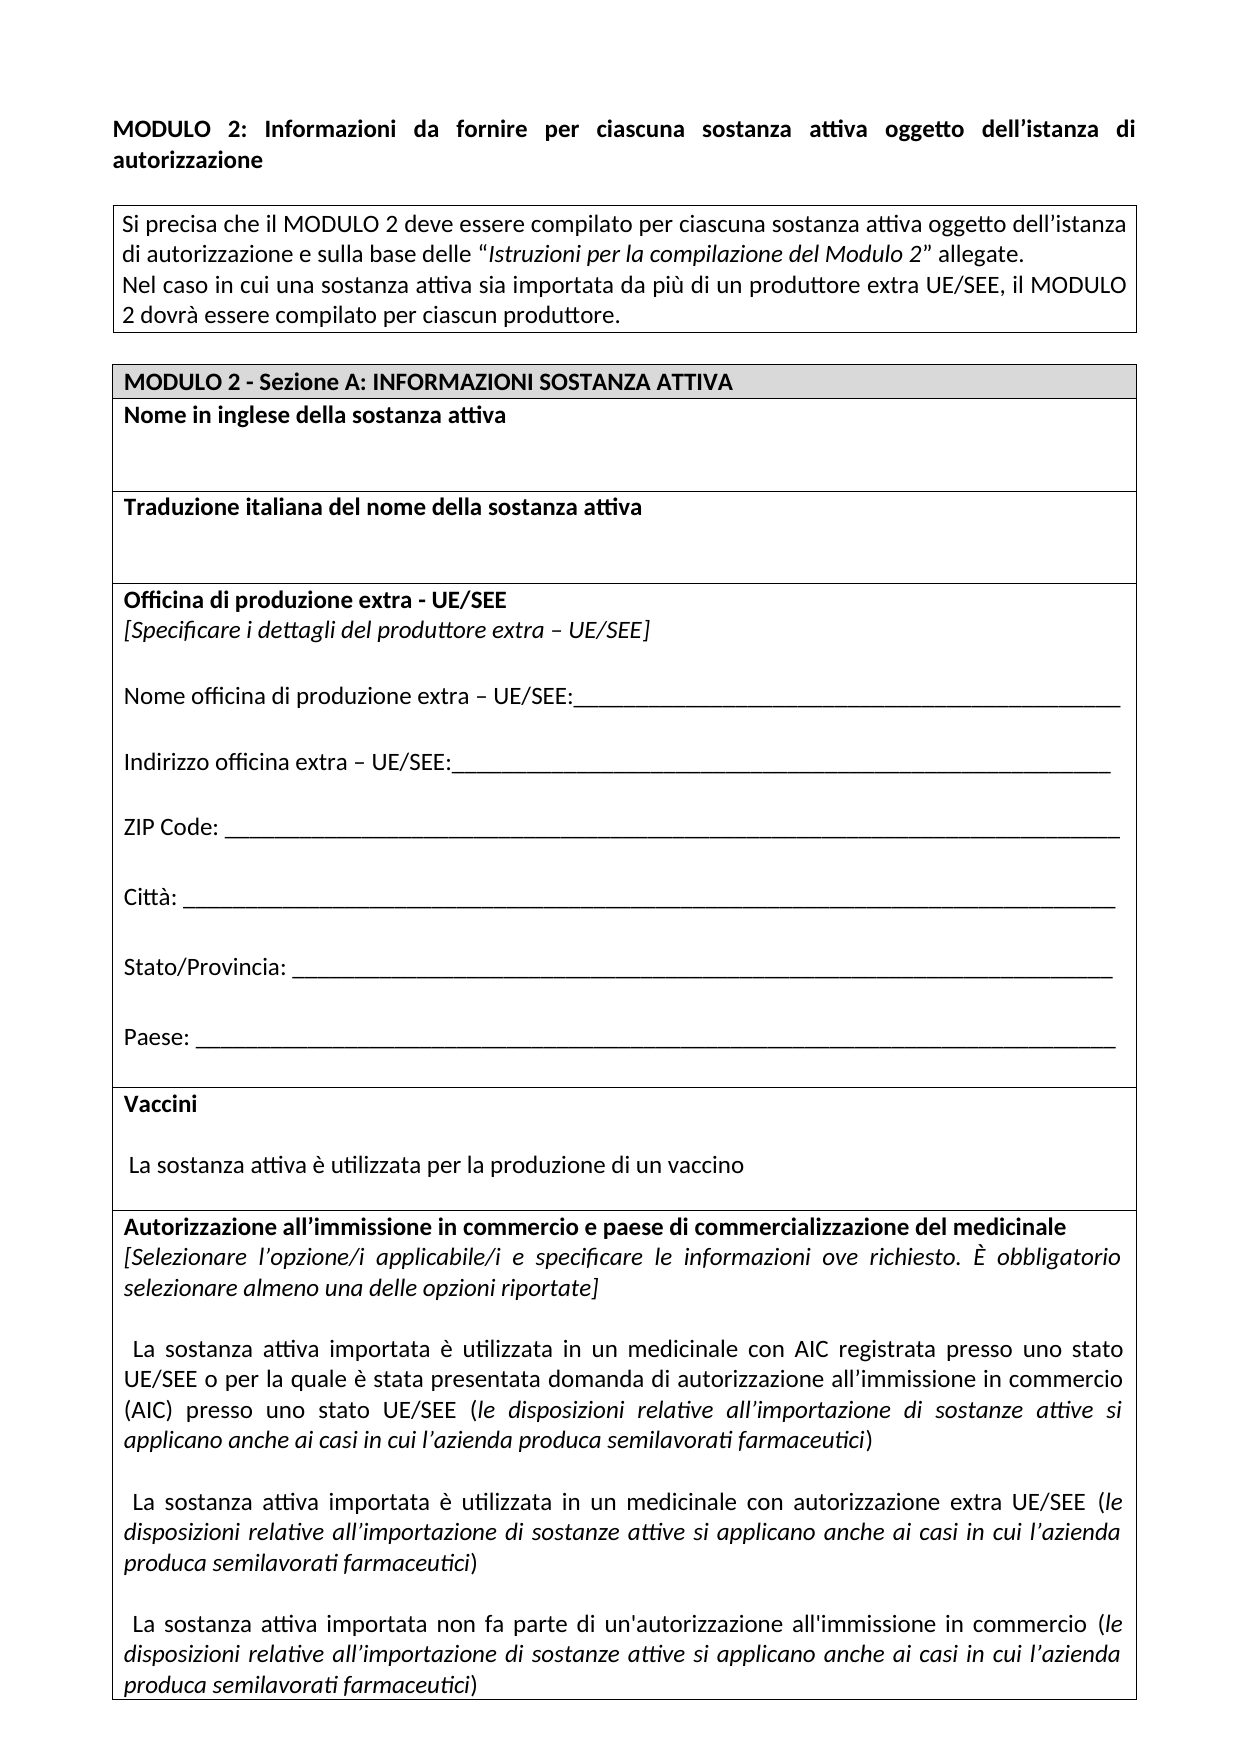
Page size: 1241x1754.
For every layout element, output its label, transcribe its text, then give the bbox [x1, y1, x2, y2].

text MODULO 2: Informazioni da fornire per ciascuna sostanza attiva oggetto dell’istanza di autorizzazione [112, 113, 1137, 174]
text Si precisa che il MODULO 2 deve essere compilato per ciascuna sostanza attiva oggetto dell’istanza di autorizzazione e sulla base delle “Istruzioni per la compilazione del Modulo 2” allegate. [114, 206, 1136, 266]
table_cell Nome in inglese della sostanza attiva [113, 399, 1136, 491]
table_cell Traduzione italiana del nome della sostanza attiva [113, 492, 1136, 583]
text Nel caso in cui una sostanza attiva sia importata da più di un produttore extra UE/SEE, il MODULO 2 dovrà essere compilato per ciascun produttore. [114, 266, 1136, 332]
table_cell Vaccini La sostanza attiva è utilizzata per la produzione di un vaccino [113, 1088, 1136, 1210]
table_cell Autorizzazione all’immissione in commercio e paese di commercializzazione del medicinale [Selezionare l’opzione/i applicabile/i e specificare le informazioni ove richiesto. È obbligatorio selezionare almeno una delle opzioni riportate] La sostanza attiva importata è utilizzata in un medicinale con AIC registrata presso uno stato UE/SEE o per la quale è stata presentata domanda di autorizzazione all’immissione in commercio (AIC) presso uno stato UE/SEE (le disposizioni relative all’importazione di sostanze attive si applicano anche ai casi in cui l’azienda produca semilavorati farmaceutici) La sostanza attiva importata è utilizzata in un medicinale con autorizzazione extra UE/SEE (le disposizioni relative all’importazione di sostanze attive si applicano anche ai casi in cui l’azienda produca semilavorati farmaceutici) La sostanza attiva importata non fa parte di un'autorizzazione all'immissione in commercio (le disposizioni relative all’importazione di sostanze attive si applicano anche ai casi in cui l’azienda produca semilavorati farmaceutici) [113, 1211, 1136, 1699]
table_header MODULO 2 - Sezione A: INFORMAZIONI SOSTANZA ATTIVA [113, 365, 1136, 398]
table_cell Officina di produzione extra - UE/SEE [Specificare i dettagli del produttore extra – UE/SEE] Nome officina di produzione extra – UE/SEE:____________________________________________ Indirizzo officina extra – UE/SEE:_____________________________________________________ ZIP Code: ________________________________________________________________________ Città: ___________________________________________________________________________ Stato/Provincia: __________________________________________________________________ Paese: __________________________________________________________________________ [113, 584, 1136, 1087]
